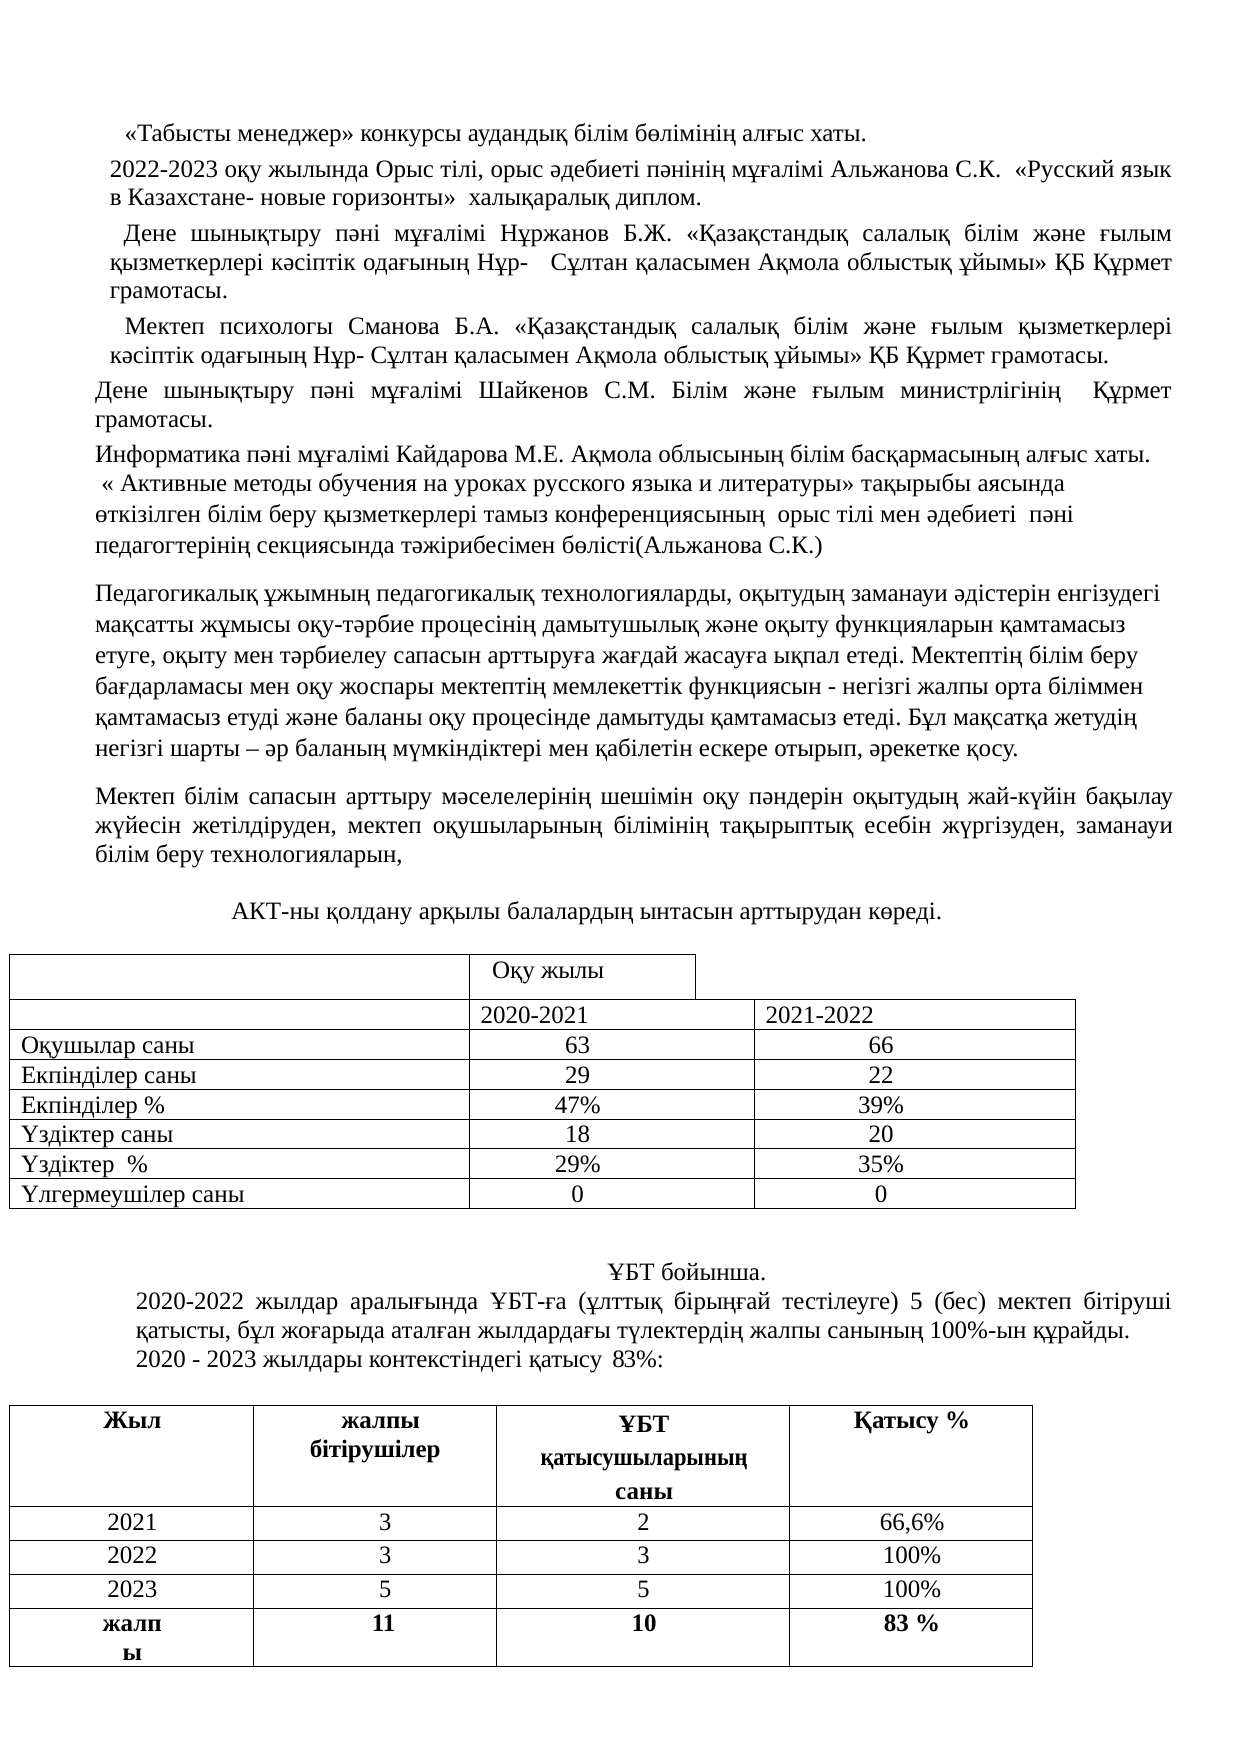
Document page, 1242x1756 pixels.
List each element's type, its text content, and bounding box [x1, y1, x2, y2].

table_cell 3 [254, 1541, 496, 1573]
table_header Қатысу % [790, 1406, 1032, 1506]
text Дене шынықтыру пәні мұғалімі Нұржанов Б.Ж. «Қазақстандық салалық білім және ғылым қызметкерлері кәсіптік одағының Нұр- Сұлтан қаласымен Ақмола облыстық ұйымы» ҚБ Құрмет грамотасы. [109, 218, 1173, 304]
table_cell Үздіктер саны [10, 1120, 469, 1148]
table_cell 20 [755, 1120, 1075, 1148]
table_cell Үздіктер % [10, 1149, 469, 1178]
table_cell 63 [470, 1030, 754, 1059]
text Мектеп психологы Сманова Б.А. «Қазақстандық салалық білім және ғылым қызметкерлері кәсіптік одағының Нұр- Сұлтан қаласымен Ақмола облыстық ұйымы» ҚБ Құрмет грамотасы. [109, 311, 1173, 368]
table_cell 29 [470, 1060, 754, 1089]
table_cell 0 [470, 1179, 754, 1208]
text АКТ-ны қолдану арқылы балалардың ынтасын арттырудан көреді. [136, 896, 1173, 925]
table_cell 11 [254, 1609, 496, 1666]
table_cell 22 [755, 1060, 1075, 1089]
table_cell 18 [470, 1120, 754, 1148]
table_cell 3 [254, 1507, 496, 1539]
text Информатика пәні мұғалімі Кайдарова М.Е. Ақмола облысының білім басқармасының алғыс хаты. [95, 439, 1173, 468]
table_cell 39% [755, 1090, 1075, 1118]
table_header Жыл [10, 1406, 253, 1506]
table_header ҰБТ қатысушыларының саны [497, 1406, 789, 1506]
table_cell 3 [497, 1541, 789, 1573]
table_cell 83 % [790, 1609, 1032, 1666]
table_cell 100% [790, 1541, 1032, 1573]
table_header [10, 955, 469, 999]
table_cell жалпы [10, 1609, 253, 1666]
table_cell 2 [497, 1507, 789, 1539]
table_header Оқу жылы [470, 955, 695, 999]
table_cell 2021-2022 [755, 1000, 1075, 1029]
text ҰБТ бойынша. [21, 1257, 1242, 1286]
table_cell 10 [497, 1609, 789, 1666]
table_cell 66,6% [790, 1507, 1032, 1539]
table_cell [10, 1000, 469, 1029]
table_cell 2020-2021 [470, 1000, 754, 1029]
text 2020 - 2023 жылдары контекстіндегі қатысу 83%: [136, 1344, 1242, 1373]
text Педагогикалық ұжымның педагогикалық технологияларды, оқытудың заманауи әдістерін енгізудегі мақсатты жұмысы оқу-тәрбие процесінің дамытушылық және оқыту функцияларын қамтамасыз етуге, оқыту мен тәрбиелеу сапасын арттыруға жағдай жасауға ықпал етеді. Мектептің білім беру бағдарламасы мен оқу жоспары мектептің мемлекеттік функциясын - негізгі жалпы орта біліммен қамтамасыз етуді және баланы оқу процесінде дамытуды қамтамасыз етеді. Бұл мақсатқа жетудің негізгі шарты – әр баланың мүмкіндіктері мен қабілетін ескере отырып, әрекетке қосу. [95, 578, 1174, 762]
text 2020-2022 жылдар аралығында ҰБТ-ға (ұлттық бірыңғай тестілеуге) 5 (бес) мектеп бітіруші қатысты, бұл жоғарыда аталған жылдардағы түлектердің жалпы санының 100%-ын құрайды. [136, 1286, 1173, 1344]
table_cell Оқушылар саны [10, 1030, 469, 1059]
table_cell 29% [470, 1149, 754, 1178]
table_cell Екпінділер % [10, 1090, 469, 1118]
table_cell 2021 [10, 1507, 253, 1539]
table_cell 2022 [10, 1541, 253, 1573]
table_header жалпы бітірушілер [254, 1406, 496, 1506]
text «Табысты менеджер» конкурсы аудандық білім бөлімінің алғыс хаты. [124, 118, 1173, 147]
text « Активные методы обучения на уроках русского языка и литературы» тақырыбы аясында өткізілген білім беру қызметкерлері тамыз конференциясының орыс тілі мен әдебиеті пәні педагогтерінің секциясында тәжірибесімен бөлісті(Альжанова С.К.) [95, 468, 1174, 559]
table_cell 2023 [10, 1575, 253, 1607]
table_cell 5 [497, 1575, 789, 1607]
table_cell 66 [755, 1030, 1075, 1059]
table_cell 5 [254, 1575, 496, 1607]
text Дене шынықтыру пәні мұғалімі Шайкенов С.М. Білім және ғылым министрлігінің Құрмет грамотасы. [95, 375, 1173, 433]
table_cell 35% [755, 1149, 1075, 1178]
text 2022-2023 оқу жылында Орыс тілі, орыс әдебиеті пәнінің мұғалімі Альжанова С.К. «Русский язык в Казахстане- новые горизонты» халықаралық диплом. [109, 154, 1173, 211]
table_cell Екпінділер саны [10, 1060, 469, 1089]
table_cell 47% [470, 1090, 754, 1118]
table_cell 0 [755, 1179, 1075, 1208]
text Мектеп білім сапасын арттыру мәселелерінің шешімін оқу пәндерін оқытудың жай-күйін бақылау жүйесін жетілдіруден, мектеп оқушыларының білімінің тақырыптық есебін жүргізуден, заманауи білім беру технологияларын, [95, 781, 1173, 867]
table_cell 100% [790, 1575, 1032, 1607]
table_cell Үлгермеушілер саны [10, 1179, 469, 1208]
